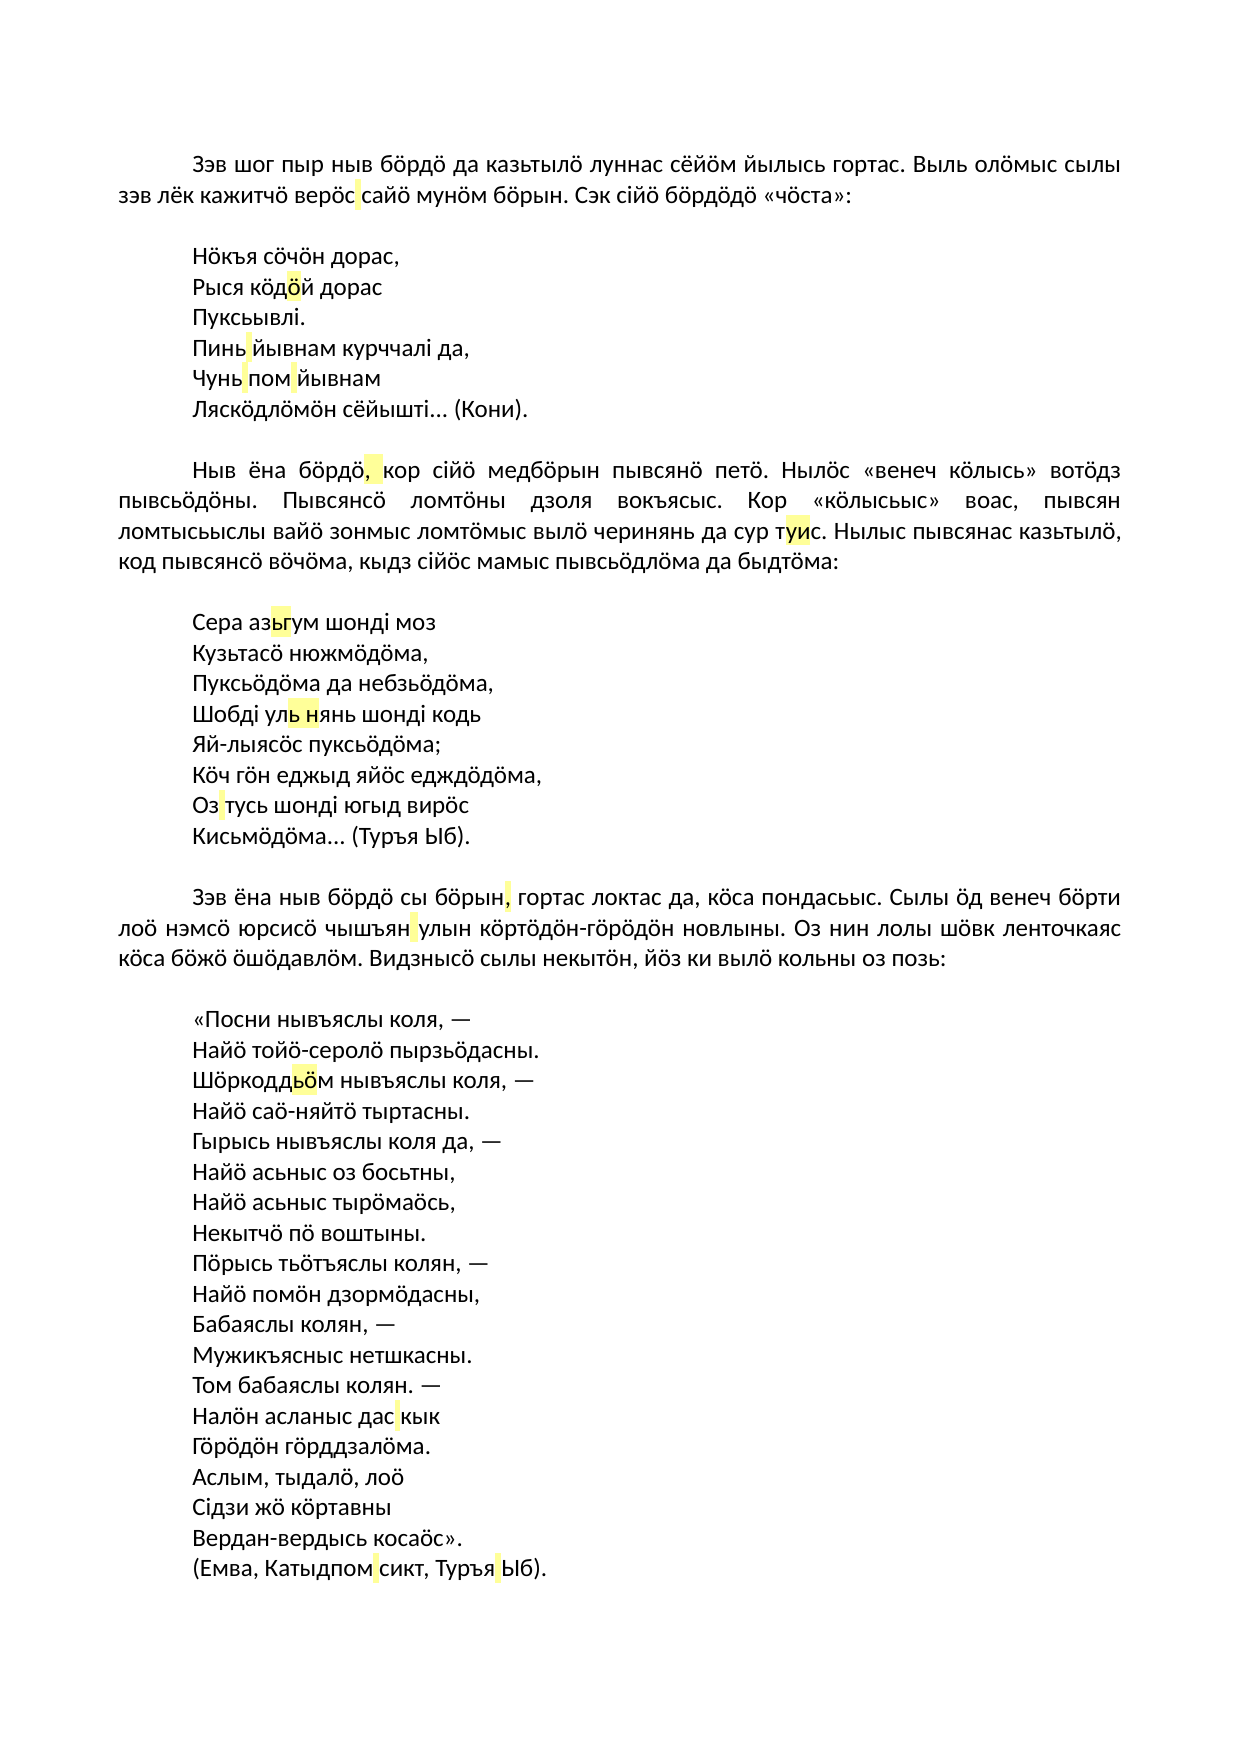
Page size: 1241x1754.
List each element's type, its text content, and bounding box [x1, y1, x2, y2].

text Найӧ помӧн дзормӧдасны, [118, 1278, 1122, 1308]
text Пӧрысь тьӧтъяслы колян, — [118, 1247, 1122, 1278]
text (Емва, Катыдпом сикт, Туръя Ыб). [118, 1553, 1122, 1583]
text Оз тусь шонді югыд вирӧс [118, 789, 1122, 820]
text Ныв ёна бӧрдӧ, кор сійӧ медбӧрын пывсянӧ петӧ. Нылӧс «венеч кӧлысь» вотӧдз пывсьӧдӧны. Пывсянсӧ ломтӧны дзоля вокъясыс. Кор «кӧлысьыс» воас, пывсян ломтысьыслы вайӧ зонмыс ломтӧмыс вылӧ черинянь да сур туис. Нылыс пывсянас казьтылӧ, код пывсянсӧ вӧчӧма, кыдз сійӧс мамыс пывсьӧдлӧма да быдтӧма: [118, 454, 1122, 576]
text Нӧкъя сӧчӧн дорас, [118, 240, 1122, 271]
text Чунь пом йывнам [118, 362, 1122, 393]
text Аслым, тыдалӧ, лоӧ [118, 1461, 1122, 1492]
text Бабаяслы колян, — [118, 1308, 1122, 1339]
text Кузьтасӧ нюжмӧдӧма, [118, 637, 1122, 667]
text Яй-лыясӧс пуксьӧдӧма; [118, 728, 1122, 759]
text Шӧркоддьӧм нывъяслы коля, — [118, 1064, 1122, 1095]
text Гӧрӧдӧн гӧрддзалӧма. [118, 1431, 1122, 1461]
text Мужикъясныс нетшкасны. [118, 1339, 1122, 1369]
text Найӧ тойӧ-серолӧ пырзьӧдасны. [118, 1034, 1122, 1064]
text Зэв шог пыр ныв бӧрдӧ да казьтылӧ луннас сёйӧм йылысь гортас. Выль олӧмыс сылы зэв лёк кажитчӧ верӧс сайӧ мунӧм бӧрын. Сэк сійӧ бӧрдӧдӧ «чӧста»: [118, 149, 1122, 210]
text Шобді уль нянь шонді кодь [118, 698, 1122, 728]
text «Посни нывъяслы коля, — [118, 1003, 1122, 1034]
text Пуксьывлі. [118, 301, 1122, 332]
text Зэв ёна ныв бӧрдӧ сы бӧрын, гортас локтас да, кӧса пондасьыс. Сылы ӧд венеч бӧрти лоӧ нэмсӧ юрсисӧ чышъян улын кӧртӧдӧн-гӧрӧдӧн новлыны. Оз нин лолы шӧвк ленточкаяс кӧса бӧжӧ ӧшӧдавлӧм. Видзнысӧ сылы некытӧн, йӧз ки вылӧ кольны оз позь: [118, 881, 1122, 973]
text Сера азьгум шонді моз [118, 606, 1122, 637]
text Найӧ асьныс оз босьтны, [118, 1156, 1122, 1186]
text Кӧч гӧн еджыд яйӧс едждӧдӧма, [118, 759, 1122, 789]
text Найӧ саӧ-няйтӧ тыртасны. [118, 1095, 1122, 1125]
text Сідзи жӧ кӧртавны [118, 1492, 1122, 1522]
text Кисьмӧдӧма... (Туръя Ыб). [118, 820, 1122, 851]
text Рыся кӧдӧй дорас [118, 271, 1122, 301]
text Некытчӧ пӧ воштыны. [118, 1217, 1122, 1247]
text Гырысь нывъяслы коля да, — [118, 1125, 1122, 1156]
text Ляскӧдлӧмӧн сёйышті... (Кони). [118, 393, 1122, 423]
text Налӧн асланыс дас кык [118, 1400, 1122, 1431]
text Том бабаяслы колян. — [118, 1369, 1122, 1400]
text Найӧ асьныс тырӧмаӧсь, [118, 1186, 1122, 1217]
text Пинь йывнам курччалі да, [118, 332, 1122, 362]
text Пуксьӧдӧма да небзьӧдӧма, [118, 667, 1122, 698]
text Вердан-вердысь косаӧс». [118, 1522, 1122, 1553]
